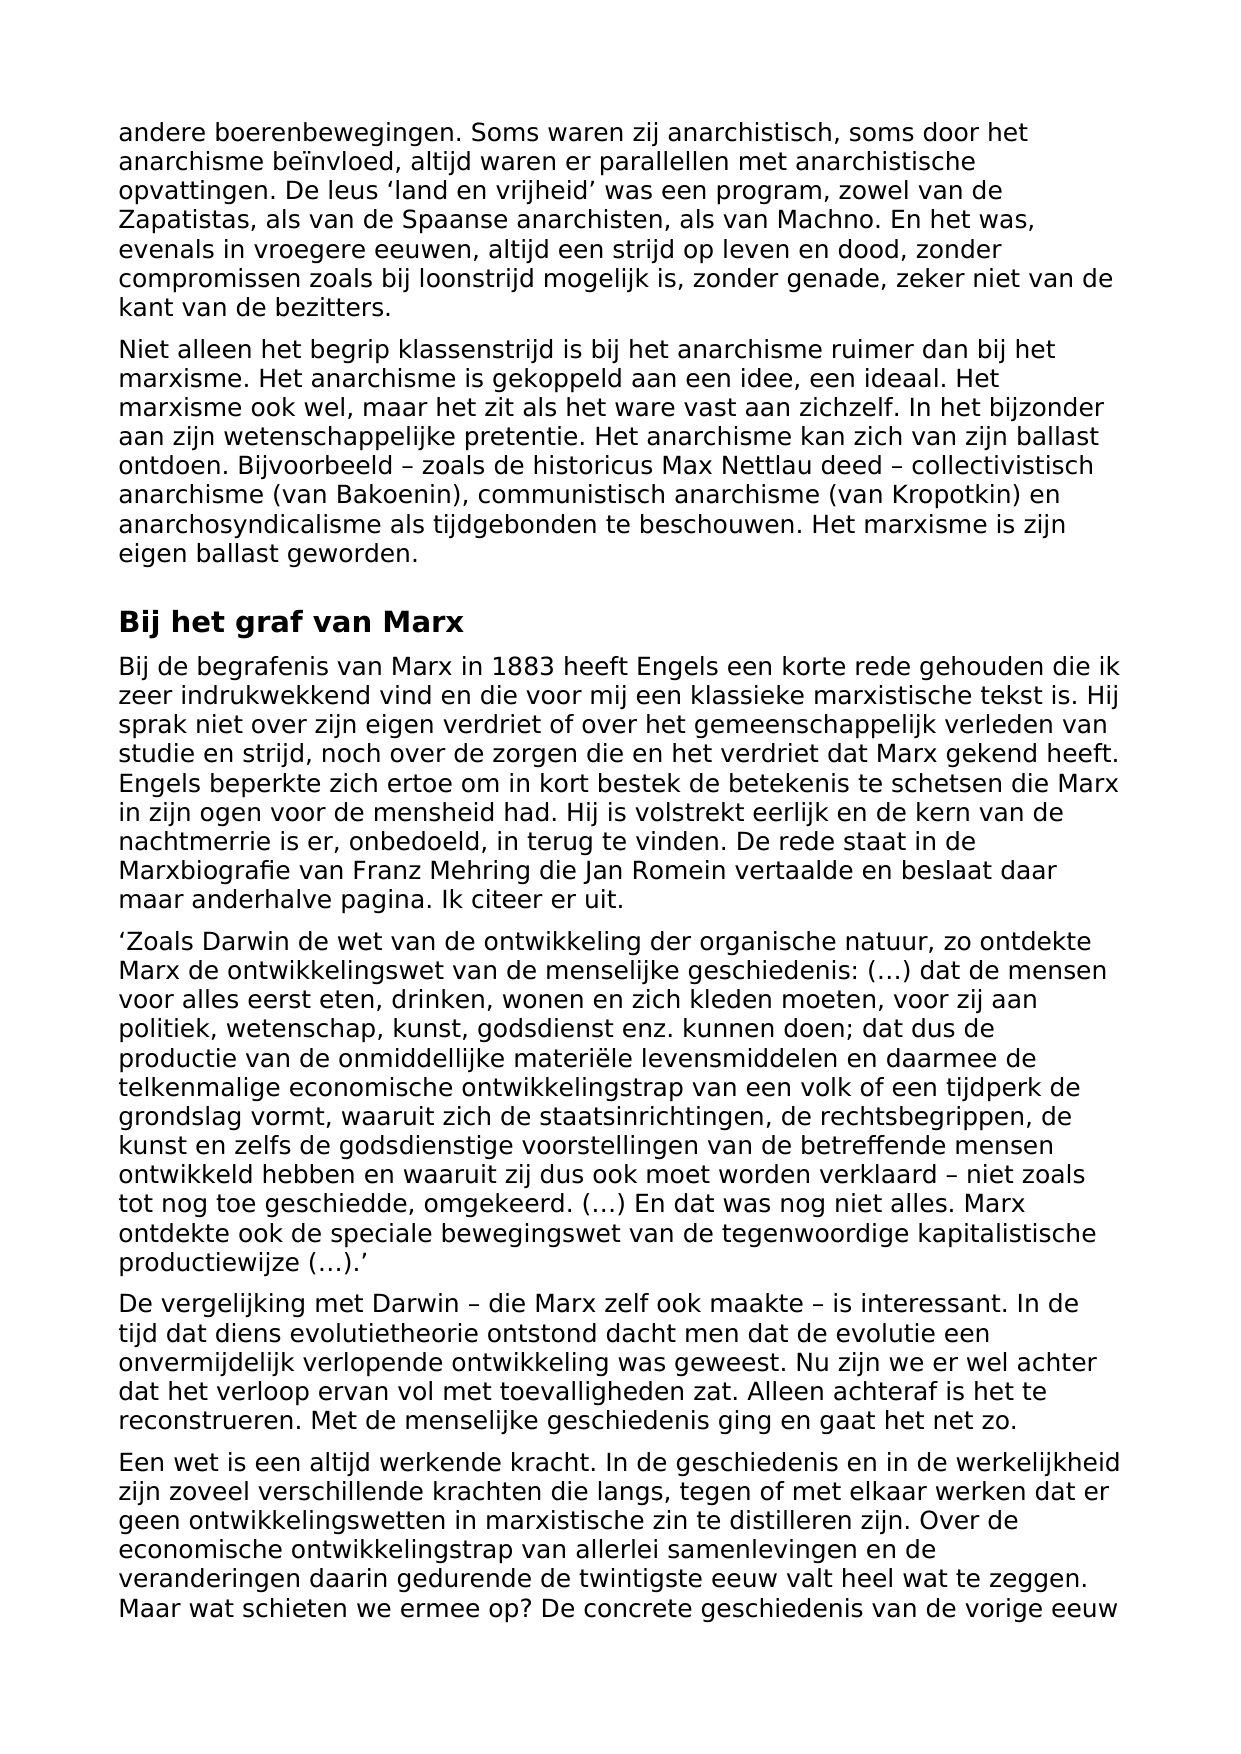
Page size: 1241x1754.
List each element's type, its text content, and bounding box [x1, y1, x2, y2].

text andere boerenbewegingen. Soms waren zij anarchistisch, soms door het anarchisme beïnvloed, altijd waren er parallellen met anarchistische opvattingen. De leus ‘land en vrijheid’ was een program, zowel van de Zapatistas, als van de Spaanse anarchisten, als van Machno. En het was, evenals in vroegere eeuwen, altijd een strijd op leven en dood, zonder compromissen zoals bij loonstrijd mogelijk is, zonder genade, zeker niet van de kant van de bezitters. [118, 118, 1122, 322]
text Niet alleen het begrip klassenstrijd is bij het anarchisme ruimer dan bij het marxisme. Het anarchisme is gekoppeld aan een idee, een ideaal. Het marxisme ook wel, maar het zit als het ware vast aan zichzelf. In het bijzonder aan zijn wetenschappelijke pretentie. Het anarchisme kan zich van zijn ballast ontdoen. Bijvoorbeeld – zoals de historicus Max Nettlau deed – collectivistisch anarchisme (van Bakoenin), communistisch anarchisme (van Kropotkin) en anarchosyndicalisme als tijdgebonden te beschouwen. Het marxisme is zijn eigen ballast geworden. [118, 335, 1122, 568]
text Een wet is een altijd werkende kracht. In de geschiedenis en in de werkelijkheid zijn zoveel verschillende krachten die langs, tegen of met elkaar werken dat er geen ontwikkelingswetten in marxistische zin te distilleren zijn. Over de economische ontwikkelingstrap van allerlei samenlevingen en de veranderingen daarin gedurende de twintigste eeuw valt heel wat te zeggen. Maar wat schieten we ermee op? De concrete geschiedenis van de vorige eeuw [118, 1448, 1122, 1623]
text De vergelijking met Darwin – die Marx zelf ook maakte – is interessant. In de tijd dat diens evolutietheorie ontstond dacht men dat de evolutie een onvermijdelijk verlopende ontwikkeling was geweest. Nu zijn we er wel achter dat het verloop ervan vol met toevalligheden zat. Alleen achteraf is het te reconstrueren. Met de menselijke geschiedenis ging en gaat het net zo. [118, 1289, 1122, 1435]
text Bij de begrafenis van Marx in 1883 heeft Engels een korte rede gehouden die ik zeer indrukwekkend vind en die voor mij een klassieke marxistische tekst is. Hij sprak niet over zijn eigen verdriet of over het gemeenschappelijk verleden van studie en strijd, noch over de zorgen die en het verdriet dat Marx gekend heeft. Engels beperkte zich ertoe om in kort bestek de betekenis te schetsen die Marx in zijn ogen voor de mensheid had. Hij is volstrekt eerlijk en de kern van de nachtmerrie is er, onbedoeld, in terug te vinden. De rede staat in de Marxbiografie van Franz Mehring die Jan Romein vertaalde en beslaat daar maar anderhalve pagina. Ik citeer er uit. [118, 652, 1122, 914]
text ‘Zoals Darwin de wet van de ontwikkeling der organische natuur, zo ontdekte Marx de ontwikkelingswet van de menselijke geschiedenis: (…) dat de mensen voor alles eerst eten, drinken, wonen en zich kleden moeten, voor zij aan politiek, wetenschap, kunst, godsdienst enz. kunnen doen; dat dus de productie van de onmiddellijke materiële levensmiddelen en daarmee de telkenmalige economische ontwikkelingstrap van een volk of een tijdperk de grondslag vormt, waaruit zich de staatsinrichtingen, de rechtsbegrippen, de kunst en zelfs de godsdienstige voorstellingen van de betreffende mensen ontwikkeld hebben en waaruit zij dus ook moet worden verklaard – niet zoals tot nog toe geschiedde, omgekeerd. (…) En dat was nog niet alles. Marx ontdekte ook de speciale bewegingswet van de tegenwoordige kapitalistische productiewijze (…).’ [118, 927, 1122, 1277]
subtitle Bij het graf van Marx [118, 606, 1122, 639]
